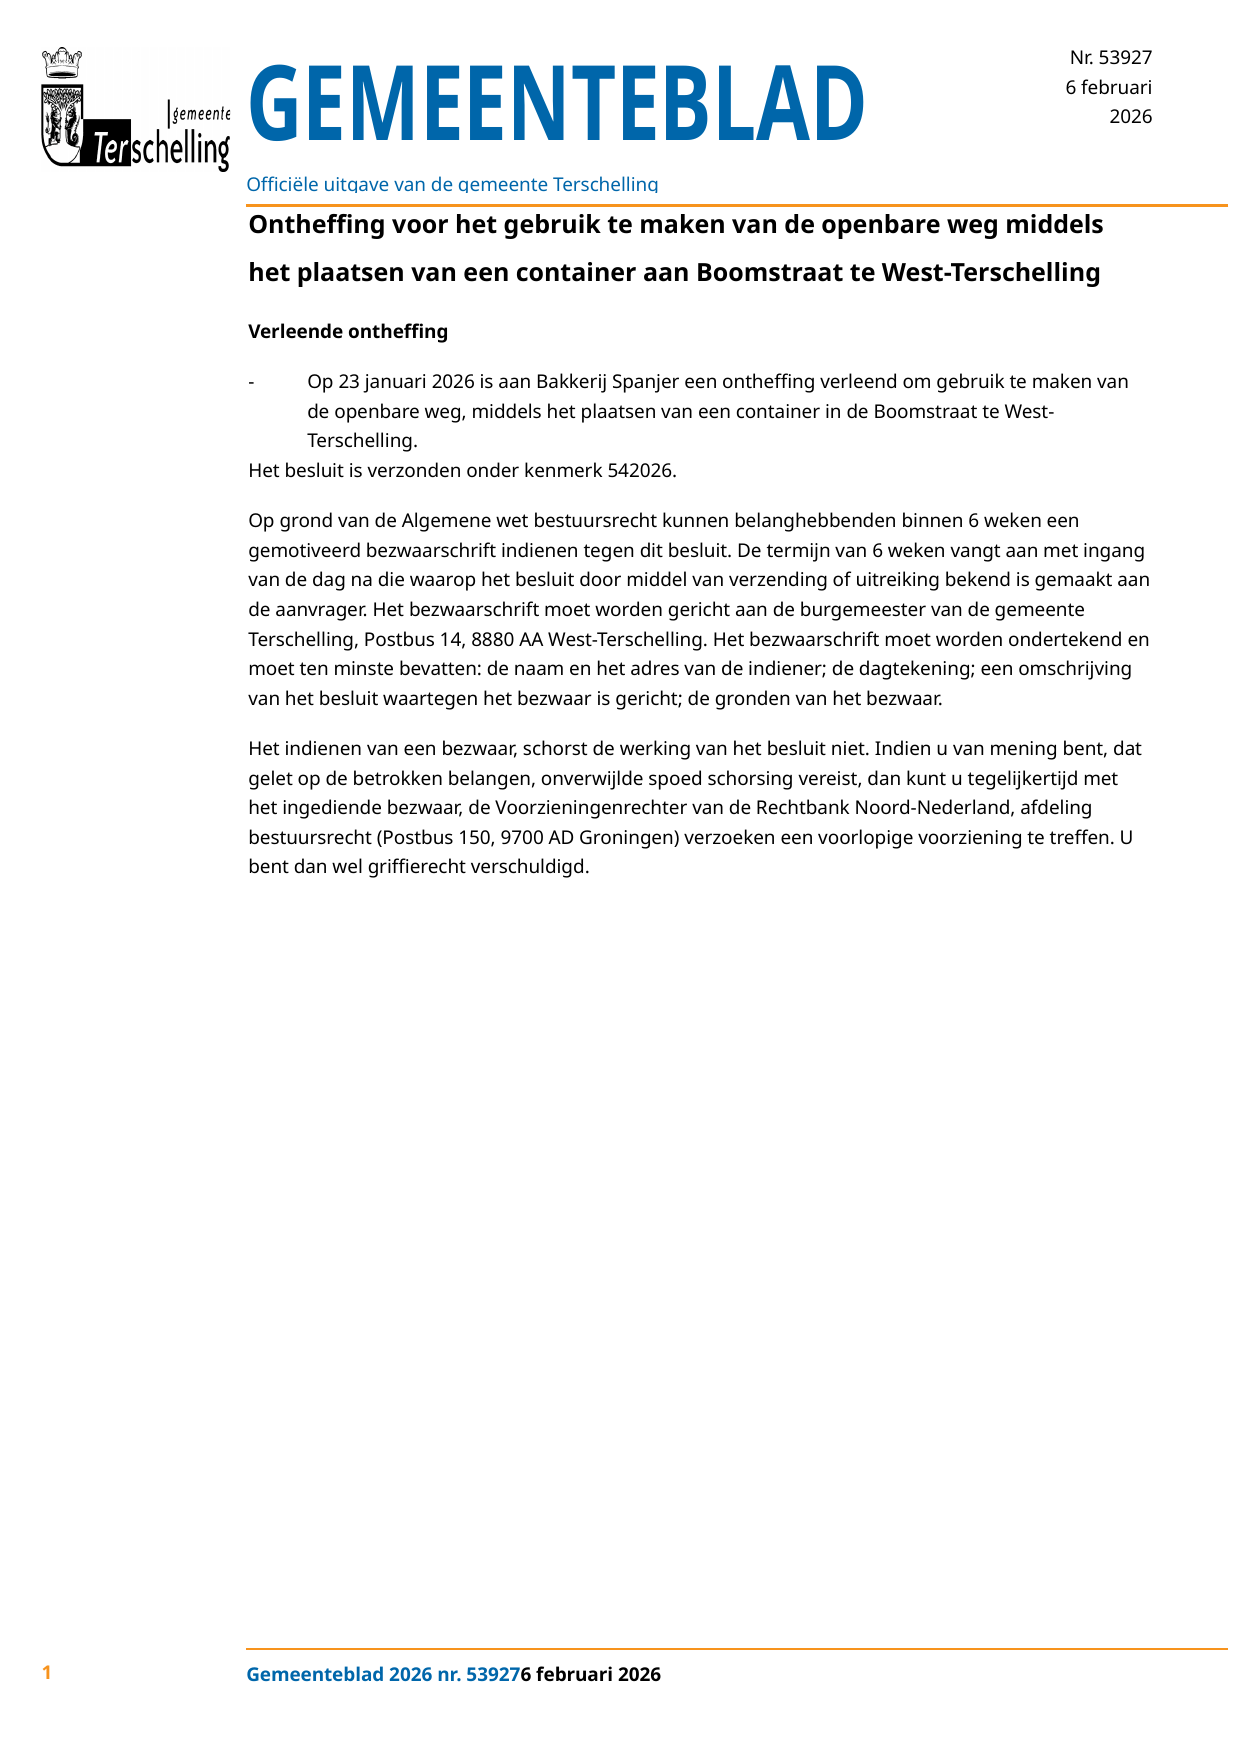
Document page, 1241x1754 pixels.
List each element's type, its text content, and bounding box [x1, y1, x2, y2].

text Het indienen van een bezwaar, schorst de werking van het besluit niet. Indien u van mening bent, dat gelet op de betrokken belangen, onverwijlde spoed schorsing vereist, dan kunt u tegelijkertijd met het ingediende bezwaar, de Voorzieningenrechter van de Rechtbank Noord-Nederland, afdeling bestuursrecht (Postbus 150, 9700 AD Groningen) verzoeken een voorlopige voorziening te treffen. U bent dan wel griffierecht verschuldigd. [248, 735, 1152, 879]
text Het besluit is verzonden onder kenmerk 542026. [248, 457, 1152, 483]
list Op 23 januari 2026 is aan Bakkerij Spanjer een ontheffing verleend om gebruik te maken van de openbare weg, middels het plaatsen van een container in de Boomstraat te West-Terschelling. [248, 368, 1152, 453]
text Ontheffing voor het gebruik te maken van de openbare weg middels het plaatsen van een container aan Boomstraat te West-Terschelling [248, 207, 1152, 288]
text Verleende ontheffing [248, 318, 1152, 344]
text Op grond van de Algemene wet bestuursrecht kunnen belanghebbenden binnen 6 weken een gemotiveerd bezwaarschrift indienen tegen dit besluit. De termijn van 6 weken vangt aan met ingang van de dag na die waarop het besluit door middel van verzending of uitreiking bekend is gemaakt aan de aanvrager. Het bezwaarschrift moet worden gericht aan de burgemeester van de gemeente Terschelling, Postbus 14, 8880 AA West-Terschelling. Het bezwaarschrift moet worden ondertekend en moet ten minste bevatten: de naam en het adres van de indiener; de dagtekening; een omschrijving van het besluit waartegen het bezwaar is gericht; de gronden van het bezwaar. [248, 507, 1152, 711]
picture [41, 47, 231, 172]
